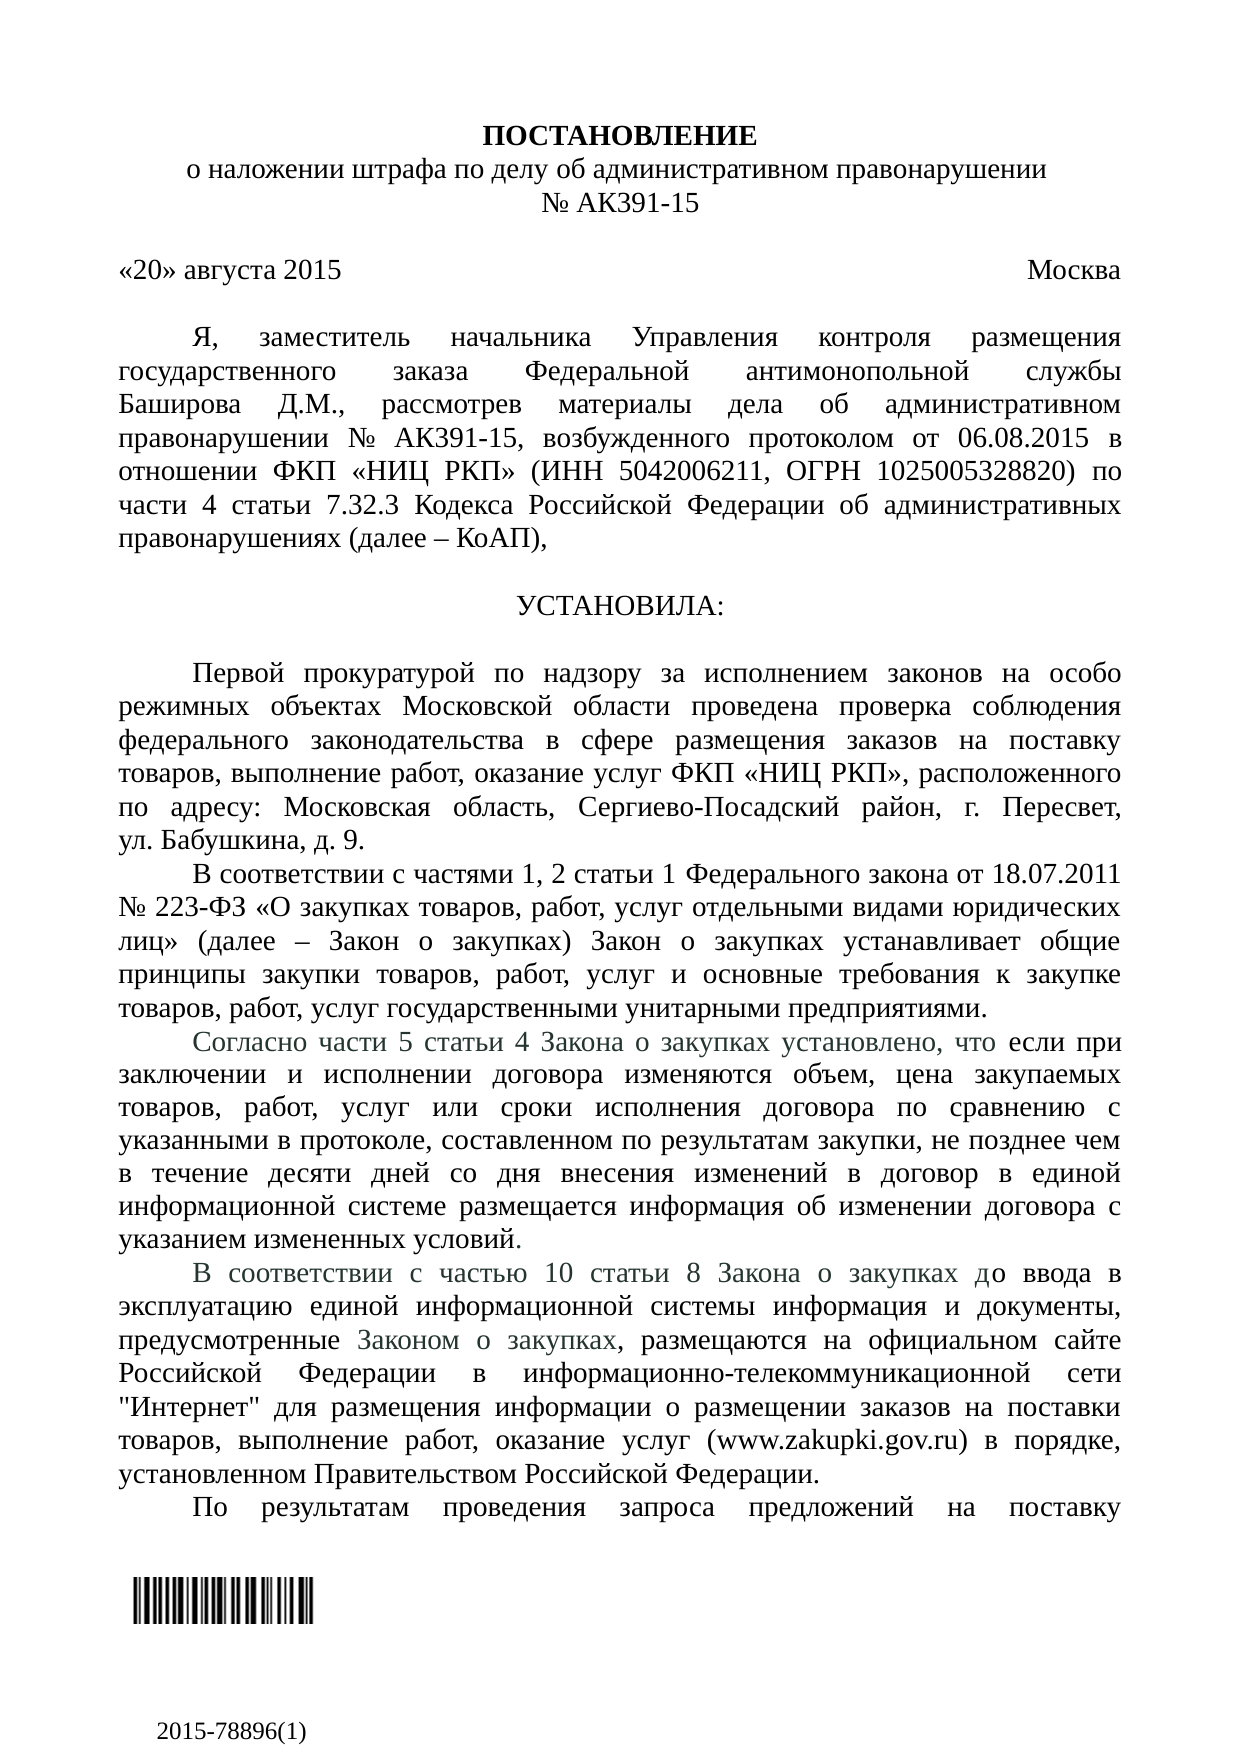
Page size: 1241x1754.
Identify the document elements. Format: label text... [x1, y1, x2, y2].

text В соответствии с частью 10 статьи 8 Закона о закупках до ввода в эксплуатацию единой информационной системы информация и документы, предусмотренные Законом о закупках, размещаются на официальном сайте Российской Федерации в информационно-телекоммуникационной сети "Интернет" для размещения информации о размещении заказов на поставки товаров, выполнение работ, оказание услуг (www.zakupki.gov.ru) в порядке, установленном Правительством Российской Федерации. [118, 1255, 1122, 1489]
text Согласно части 5 статьи 4 Закона о закупках установлено, что если при заключении и исполнении договора изменяются объем, цена закупаемых товаров, работ, услуг или сроки исполнения договора по сравнению с указанными в протоколе, составленном по результатам закупки, не позднее чем в течение десяти дней со дня внесения изменений в договор в единой информационной системе размещается информация об изменении договора с указанием измененных условий. [118, 1024, 1122, 1255]
text Первой прокуратурой по надзору за исполнением законов на особо режимных объектах Московской области проведена проверка соблюдения федерального законодательства в сфере размещения заказов на поставку товаров, выполнение работ, оказание услуг ФКП «НИЦ РКП», расположенного по адресу: Московская область, Сергиево-Посадский район, г. Пересвет, ул. Бабушкина, д. 9. [118, 655, 1122, 856]
text УСТАНОВИЛА: [118, 588, 1122, 621]
text По результатам проведения запроса предложений на поставку [118, 1489, 1122, 1523]
text ПОСТАНОВЛЕНИЕ [118, 118, 1122, 152]
text о наложении штрафа по делу об административном правонарушении [118, 152, 1122, 185]
text № АК391-15 [118, 185, 1122, 219]
text В соответствии с частями 1, 2 статьи 1 Федерального закона от 18.07.2011 № 223-ФЗ «О закупках товаров, работ, услуг отдельными видами юридических лиц» (далее – Закон о закупках) Закон о закупках устанавливает общие принципы закупки товаров, работ, услуг и основные требования к закупке товаров, работ, услуг государственными унитарными предприятиями. [118, 856, 1122, 1024]
picture [118, 1577, 331, 1624]
text Я, заместитель начальника Управления контроля размещения государственного заказа Федеральной антимонопольной службы Баширова Д.М., рассмотрев материалы дела об административном правонарушении № АК391-15, возбужденного протоколом от 06.08.2015 в отношении ФКП «НИЦ РКП» (ИНН 5042006211, ОГРН 1025005328820) по части 4 статьи 7.32.3 Кодекса Российской Федерации об административных правонарушениях (далее – КоАП), [118, 319, 1122, 554]
text «20» августа 2015 Москва [118, 252, 1122, 286]
